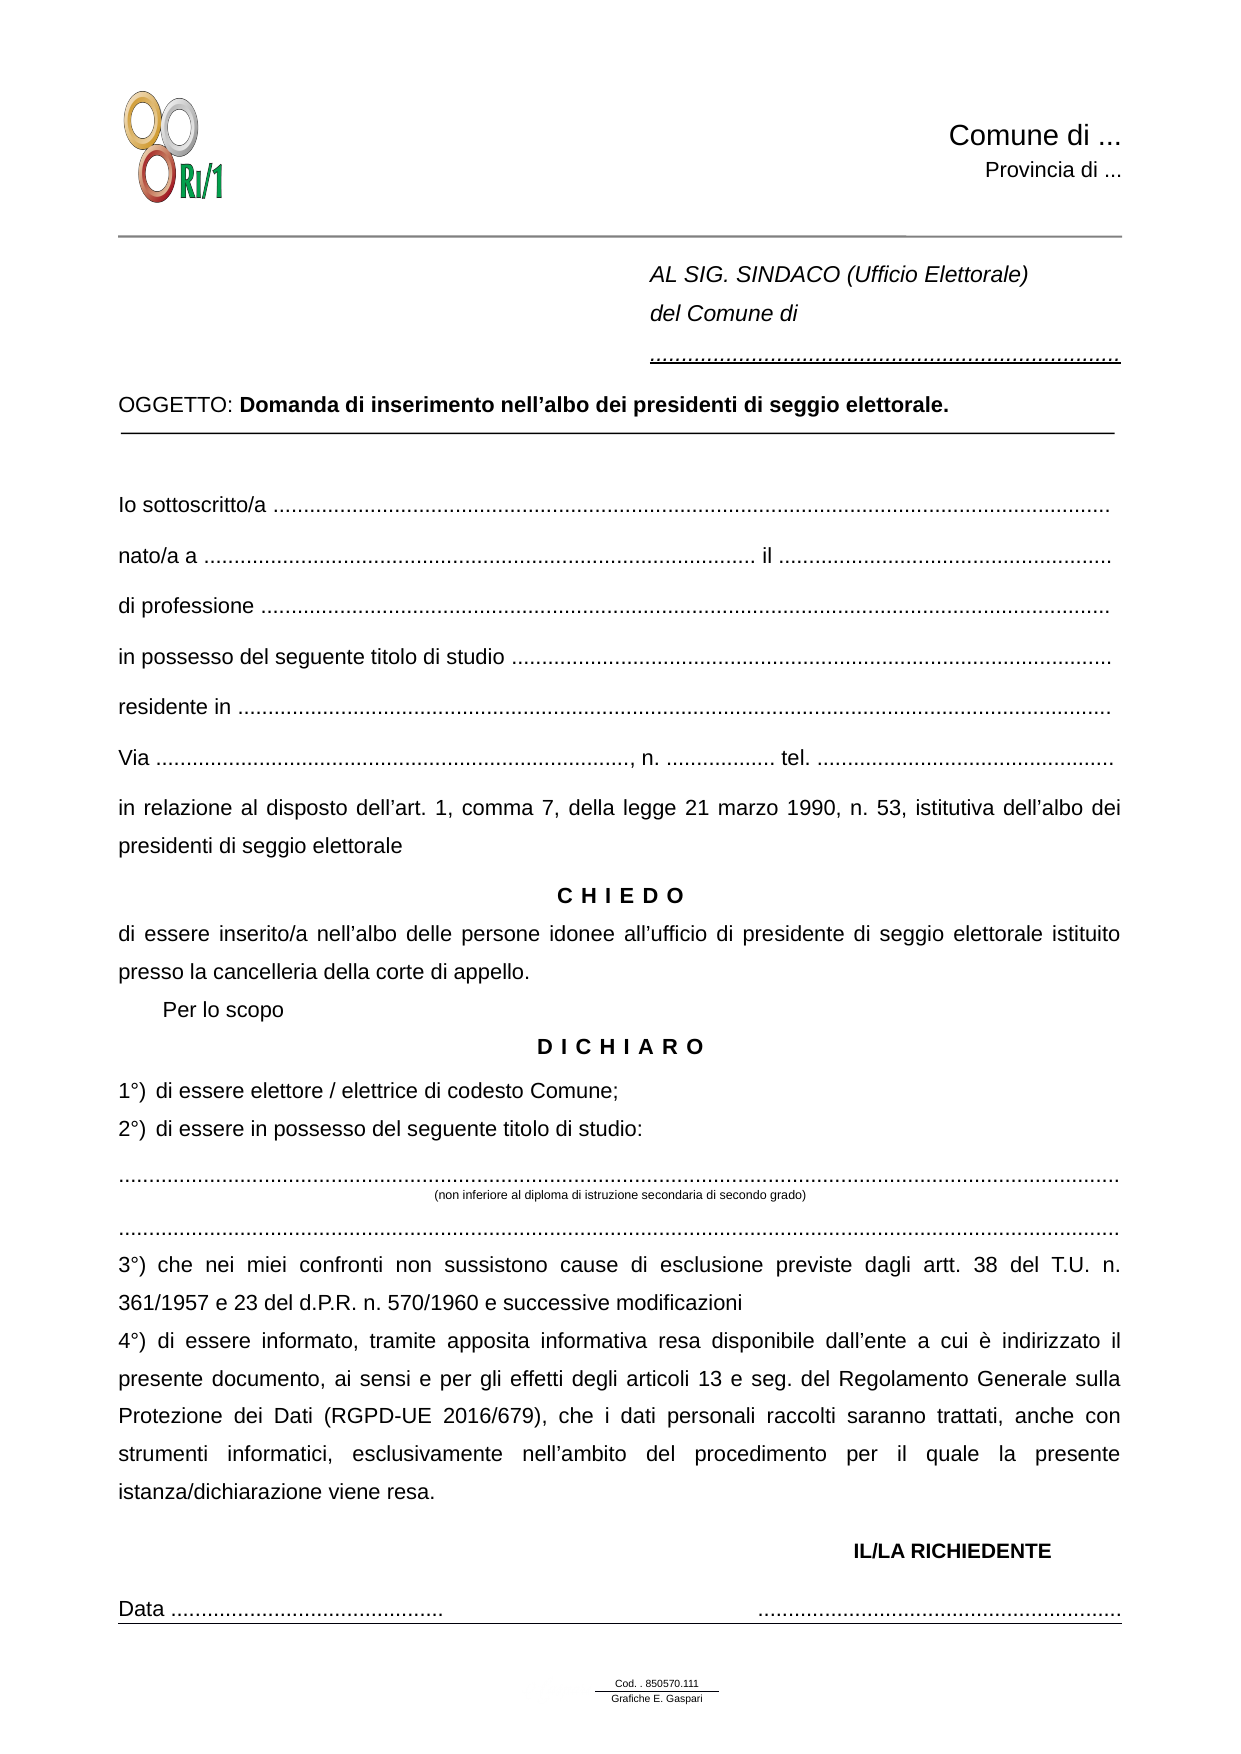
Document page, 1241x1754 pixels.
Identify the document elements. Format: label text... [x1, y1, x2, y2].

text Per lo scopo [118, 996, 1122, 1022]
text CHIEDO [118, 883, 1122, 908]
picture [122, 87, 224, 219]
list del Comune di [650, 300, 1122, 326]
list residente in ................................................................................................................................................ [118, 694, 1122, 719]
list .......................................................................... [650, 339, 1122, 366]
subtitle IL/LA RICHIEDENTE [768, 1539, 1122, 1563]
list OGGETTO: Domanda di inserimento nell’albo dei presidenti di seggio elettorale. [118, 392, 1122, 417]
list AL SIG. SINDACO (Ufficio Elettorale) [650, 261, 1122, 287]
list di professione ............................................................................................................................................ [118, 593, 1122, 618]
text di essere inserito/a nell’albo delle persone idonee all’ufficio di presidente di seggio elettorale istituito presso la cancelleria della corte di appello. [118, 921, 1122, 984]
text (non inferiore al diploma di istruzione secondaria di secondo grado) [118, 1187, 1122, 1202]
list Io sottoscritto/a .......................................................................................................................................... [118, 429, 1122, 518]
text 3°) che nei miei confronti non sussistono cause di esclusione previste dagli artt. 38 del T.U. n. 361/1957 e 23 del d.P.R. n. 570/1960 e successive modificazioni [118, 1252, 1122, 1315]
list in possesso del seguente titolo di studio ................................................................................................... [118, 644, 1122, 669]
text ..................................................................................................................................................................... [118, 1162, 1122, 1187]
list nato/a a ........................................................................................... il ....................................................... [118, 543, 1122, 568]
list Via .............................................................................., n. .................. tel. ................................................. [118, 744, 1122, 770]
text Provincia di ... [224, 157, 1122, 182]
text ..................................................................................................................................................................... [118, 1214, 1122, 1239]
text 4°) di essere informato, tramite apposita informativa resa disponibile dall’ente a cui è indirizzato il presente documento, ai sensi e per gli effetti degli articoli 13 e seg. del Regolamento Generale sulla Protezione dei Dati (RGPD-UE 2016/679), che i dati personali raccolti saranno trattati, anche con strumenti informatici, esclusivamente nell’ambito del procedimento per il quale la presente istanza/dichiarazione viene resa. [118, 1328, 1122, 1504]
list di essere elettore / elettrice di codesto Comune; [118, 1078, 1122, 1103]
list di essere in possesso del seguente titolo di studio: [118, 1116, 1122, 1141]
text Data ............................................. ............................................................ [118, 1596, 1122, 1623]
text in relazione al disposto dell’art. 1, comma 7, della legge 21 marzo 1990, n. 53, istitutiva dell’albo dei presidenti di seggio elettorale [118, 795, 1122, 858]
text Comune di ... [224, 118, 1122, 152]
subtitle DICHIARO [118, 1034, 1122, 1059]
